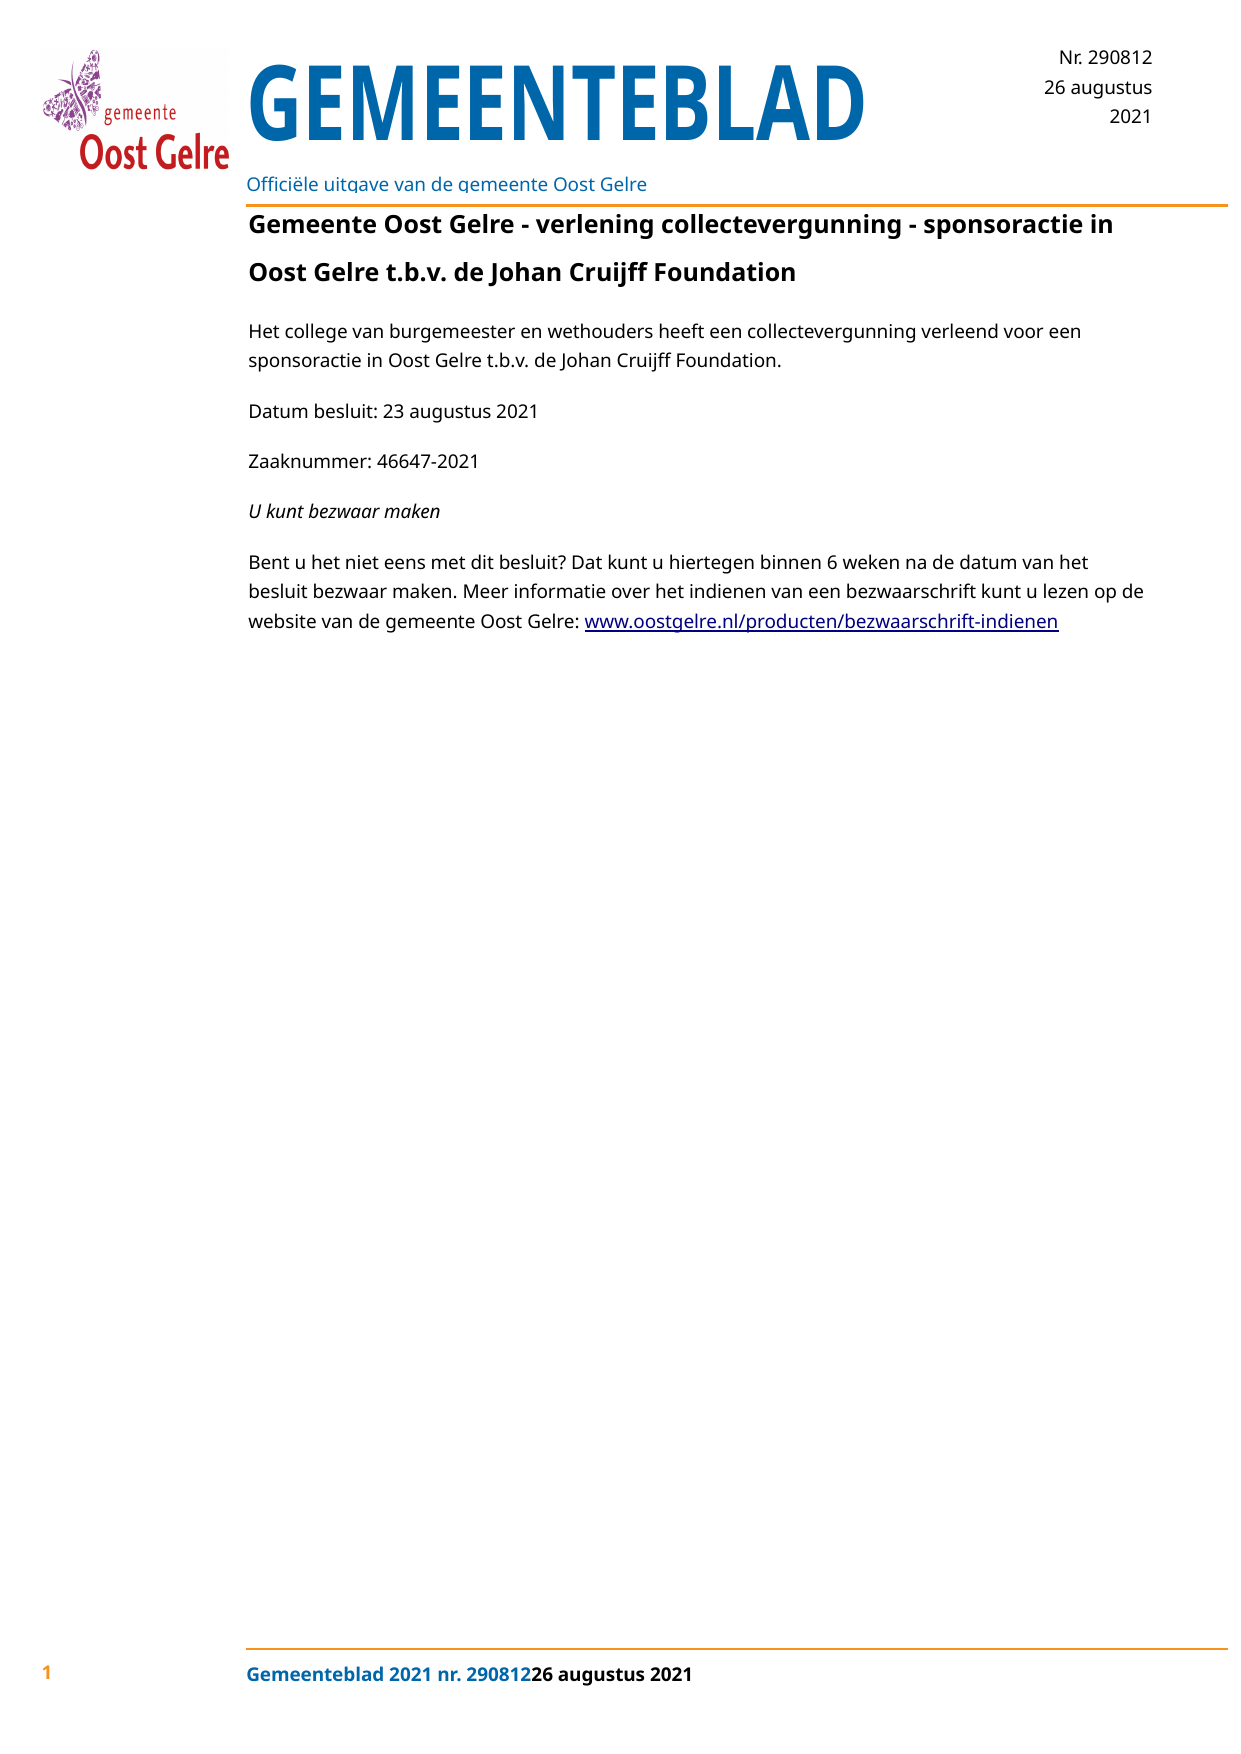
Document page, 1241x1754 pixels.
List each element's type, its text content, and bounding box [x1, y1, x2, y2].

text Datum besluit: 23 augustus 2021 [248, 398, 1152, 424]
text Het college van burgemeester en wethouders heeft een collectevergunning verleend voor een sponsoractie in Oost Gelre t.b.v. de Johan Cruijff Foundation. [248, 318, 1152, 373]
picture [41, 47, 231, 172]
text Zaaknummer: 46647-2021 [248, 448, 1152, 474]
text Gemeente Oost Gelre - verlening collectevergunning - sponsoractie in Oost Gelre t.b.v. de Johan Cruijff Foundation [248, 207, 1152, 288]
text Bent u het niet eens met dit besluit? Dat kunt u hiertegen binnen 6 weken na de datum van het besluit bezwaar maken. Meer informatie over het indienen van een bezwaarschrift kunt u lezen op de website van de gemeente Oost Gelre: www.oostgelre.nl/producten/bezwaarschrift-indienen [248, 549, 1152, 634]
text U kunt bezwaar maken [248, 499, 1152, 524]
